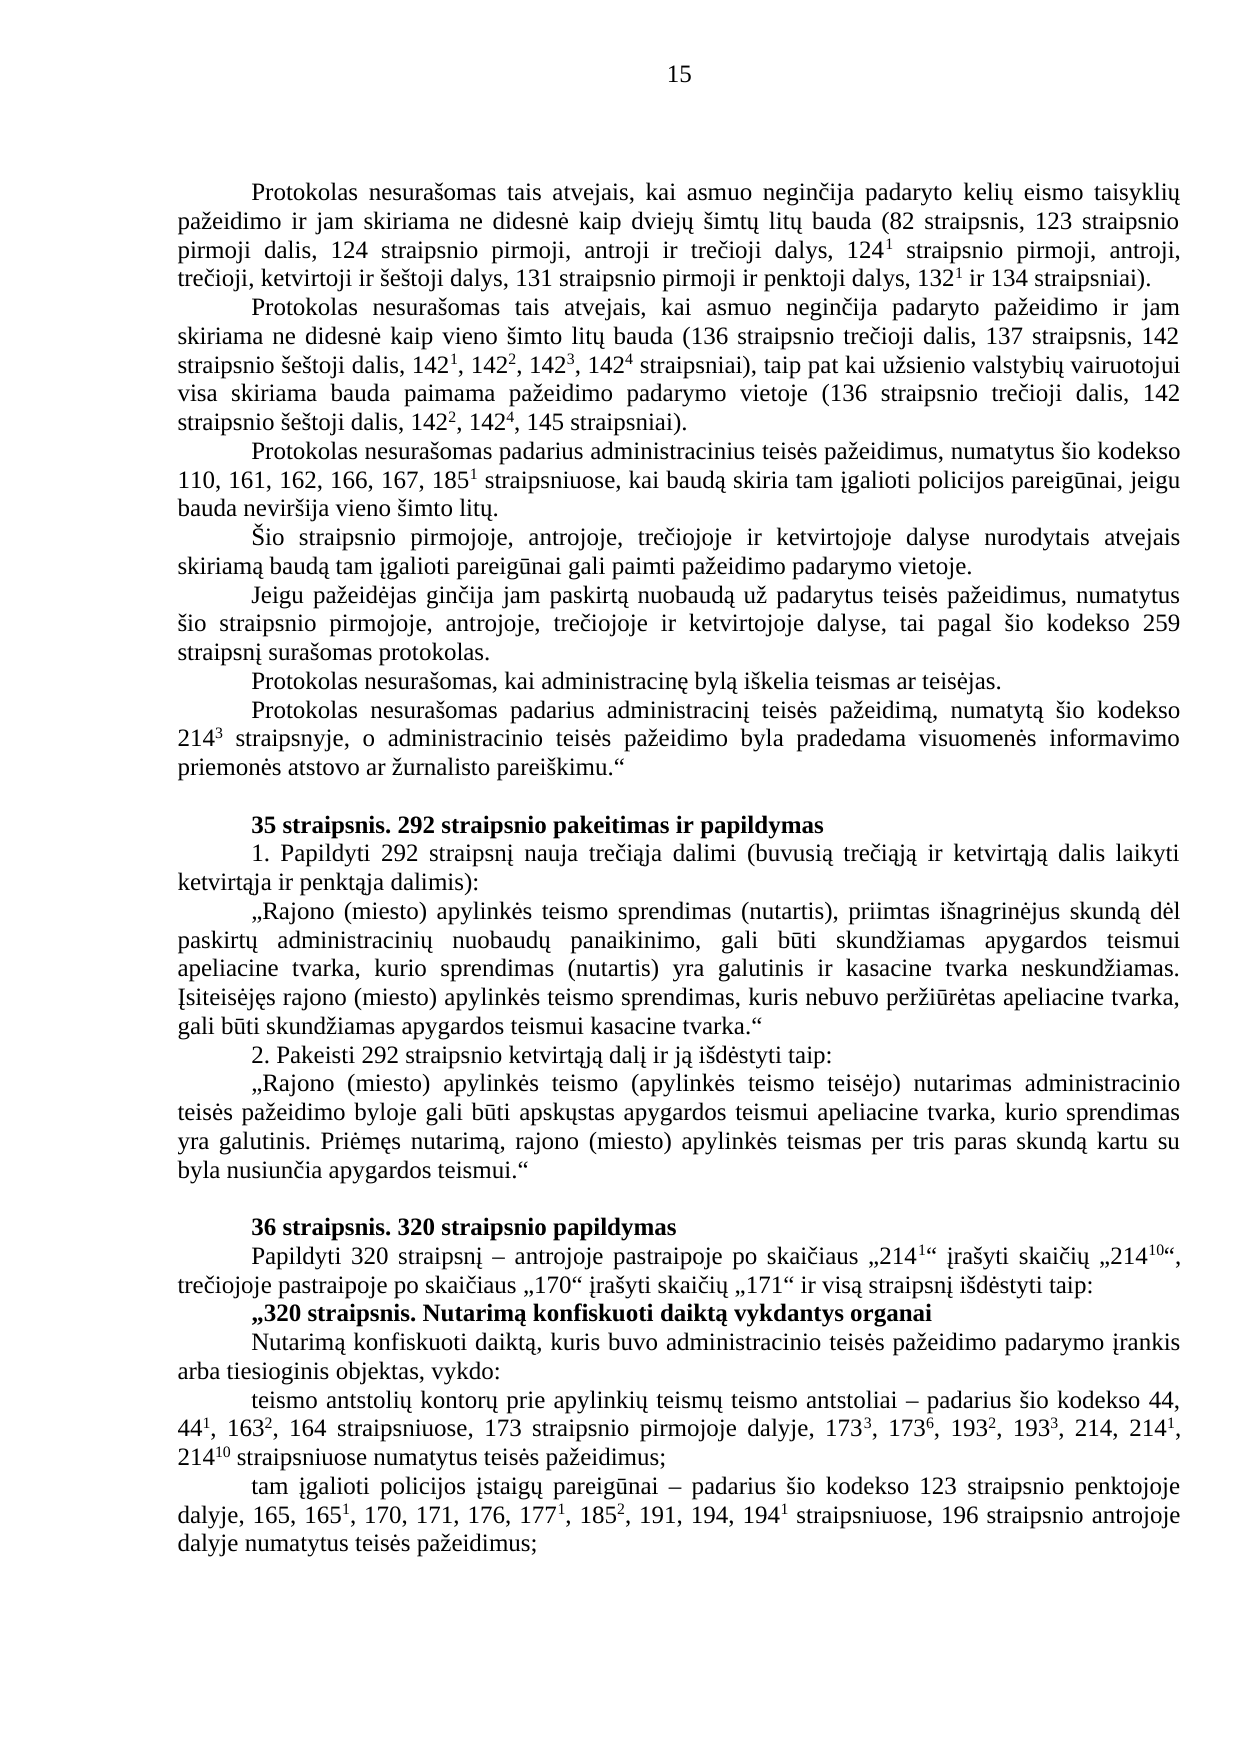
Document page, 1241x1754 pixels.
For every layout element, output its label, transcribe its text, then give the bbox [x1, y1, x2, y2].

text teismo antstolių kontorų prie apylinkių teismų teismo antstoliai – padarius šio kodekso 44, 441, 1632, 164 straipsniuose, 173 straipsnio pirmojoje dalyje, 1733, 1736, 1932, 1933, 214, 2141, 21410 straipsniuose numatytus teisės pažeidimus; [177, 1385, 1181, 1471]
text Papildyti 320 straipsnį – antrojoje pastraipoje po skaičiaus „2141“ įrašyti skaičių „21410“, trečiojoje pastraipoje po skaičiaus „170“ įrašyti skaičių „171“ ir visą straipsnį išdėstyti taip: [177, 1241, 1181, 1298]
text Nutarimą konfiskuoti daiktą, kuris buvo administracinio teisės pažeidimo padarymo įrankis arba tiesioginis objektas, vykdo: [177, 1327, 1181, 1385]
text Protokolas nesurašomas, kai administracinę bylą iškelia teismas ar teisėjas. [177, 666, 1181, 695]
text „Rajono (miesto) apylinkės teismo (apylinkės teismo teisėjo) nutarimas administracinio teisės pažeidimo byloje gali būti apskųstas apygardos teismui apeliacine tvarka, kurio sprendimas yra galutinis. Priėmęs nutarimą, rajono (miesto) apylinkės teismas per tris paras skundą kartu su byla nusiunčia apygardos teismui.“ [177, 1068, 1181, 1183]
text Protokolas nesurašomas tais atvejais, kai asmuo neginčija padaryto kelių eismo taisyklių pažeidimo ir jam skiriama ne didesnė kaip dviejų šimtų litų bauda (82 straipsnis, 123 straipsnio pirmoji dalis, 124 straipsnio pirmoji, antroji ir trečioji dalys, 1241 straipsnio pirmoji, antroji, trečioji, ketvirtoji ir šeštoji dalys, 131 straipsnio pirmoji ir penktoji dalys, 1321 ir 134 straipsniai). [177, 177, 1181, 292]
text 2. Pakeisti 292 straipsnio ketvirtąją dalį ir ją išdėstyti taip: [177, 1040, 1181, 1068]
text 36 straipsnis. 320 straipsnio papildymas [177, 1212, 1181, 1241]
text Protokolas nesurašomas tais atvejais, kai asmuo neginčija padaryto pažeidimo ir jam skiriama ne didesnė kaip vieno šimto litų bauda (136 straipsnio trečioji dalis, 137 straipsnis, 142 straipsnio šeštoji dalis, 1421, 1422, 1423, 1424 straipsniai), taip pat kai užsienio valstybių vairuotojui visa skiriama bauda paimama pažeidimo padarymo vietoje (136 straipsnio trečioji dalis, 142 straipsnio šeštoji dalis, 1422, 1424, 145 straipsniai). [177, 292, 1181, 436]
text tam įgalioti policijos įstaigų pareigūnai – padarius šio kodekso 123 straipsnio penktojoje dalyje, 165, 1651, 170, 171, 176, 1771, 1852, 191, 194, 1941 straipsniuose, 196 straipsnio antrojoje dalyje numatytus teisės pažeidimus; [177, 1471, 1181, 1557]
text „Rajono (miesto) apylinkės teismo sprendimas (nutartis), priimtas išnagrinėjus skundą dėl paskirtų administracinių nuobaudų panaikinimo, gali būti skundžiamas apygardos teismui apeliacine tvarka, kurio sprendimas (nutartis) yra galutinis ir kasacine tvarka neskundžiamas. Įsiteisėjęs rajono (miesto) apylinkės teismo sprendimas, kuris nebuvo peržiūrėtas apeliacine tvarka, gali būti skundžiamas apygardos teismui kasacine tvarka.“ [177, 896, 1181, 1040]
text Protokolas nesurašomas padarius administracinius teisės pažeidimus, numatytus šio kodekso 110, 161, 162, 166, 167, 1851 straipsniuose, kai baudą skiria tam įgalioti policijos pareigūnai, jeigu bauda neviršija vieno šimto litų. [177, 436, 1181, 522]
text Šio straipsnio pirmojoje, antrojoje, trečiojoje ir ketvirtojoje dalyse nurodytais atvejais skiriamą baudą tam įgalioti pareigūnai gali paimti pažeidimo padarymo vietoje. [177, 522, 1181, 580]
text Jeigu pažeidėjas ginčija jam paskirtą nuobaudą už padarytus teisės pažeidimus, numatytus šio straipsnio pirmojoje, antrojoje, trečiojoje ir ketvirtojoje dalyse, tai pagal šio kodekso 259 straipsnį surašomas protokolas. [177, 580, 1181, 666]
text „320 straipsnis. Nutarimą konfiskuoti daiktą vykdantys organai [177, 1298, 1181, 1327]
text Protokolas nesurašomas padarius administracinį teisės pažeidimą, numatytą šio kodekso 2143 straipsnyje, o administracinio teisės pažeidimo byla pradedama visuomenės informavimo priemonės atstovo ar žurnalisto pareiškimu.“ [177, 695, 1181, 781]
text 1. Papildyti 292 straipsnį nauja trečiąja dalimi (buvusią trečiąją ir ketvirtąją dalis laikyti ketvirtąja ir penktąja dalimis): [177, 838, 1181, 896]
text 35 straipsnis. 292 straipsnio pakeitimas ir papildymas [177, 810, 1181, 838]
